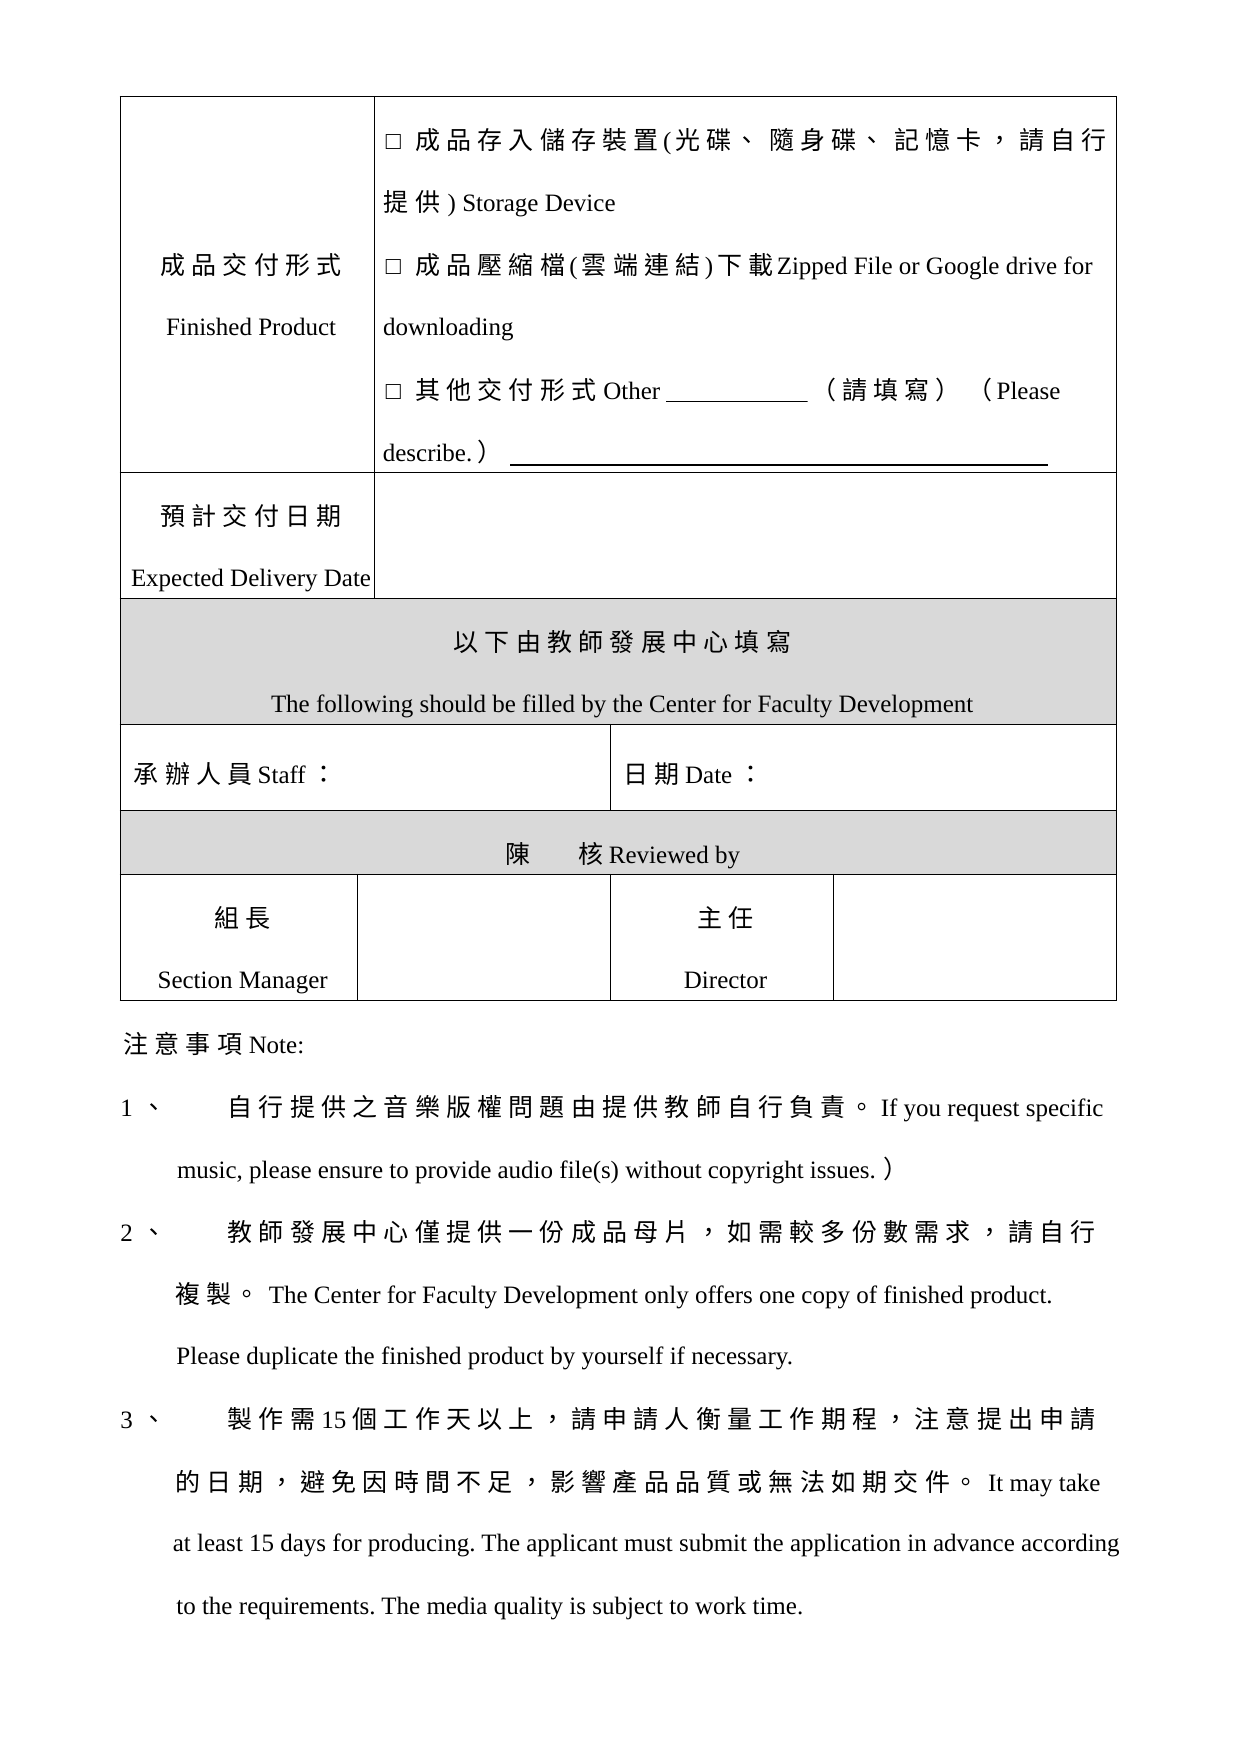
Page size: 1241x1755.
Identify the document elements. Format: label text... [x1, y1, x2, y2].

table_cell 日期Date： [611, 725, 1116, 810]
table_cell 以下由教師發展中心填寫 The following should be filled by the Center for Faculty Development [121, 599, 1116, 724]
table_cell 組長 Section Manager [121, 875, 357, 1000]
text 注意事項Note: [120, 1001, 1120, 1063]
table_cell 預計交付日期 Expected Delivery Date [121, 473, 374, 598]
list 教師發展中心僅提供一份成品母片，如需較多份數需求，請自行複製。The Center for Faculty Development only offers one copy of finished product. Please duplicate the finished product by yourself if necessary. [120, 1188, 1120, 1376]
table_cell 承辦人員Staff： [121, 725, 610, 810]
table_cell [375, 473, 1116, 598]
list 製作需15個工作天以上，請申請人衡量工作期程，注意提出申請的日期，避免因時間不足，影響產品品質或無法如期交件。It may take at least 15 days for producing. The applicant must submit the application in advance according to the requirements. The media quality is subject to work time. [120, 1376, 1120, 1626]
list 自行提供之音樂版權問題由提供教師自行負責。If you request specific music, please ensure to provide audio file(s) without copyright issues.） [120, 1063, 1120, 1188]
table_cell 陳 核Reviewed by [121, 811, 1116, 874]
table_cell [358, 875, 610, 1000]
table_cell [834, 875, 1116, 1000]
table_cell 成品交付形式 Finished Product [121, 97, 374, 472]
table_cell □ 成品存入儲存裝置(光碟、隨身碟、記憶卡，請自行提供) Storage Device □ 成品壓縮檔(雲端連結)下載Zipped File or Google drive for downloading □ 其他交付形式Other （請填寫）（Please describe.） [375, 97, 1116, 472]
table_cell 主任 Director [611, 875, 833, 1000]
